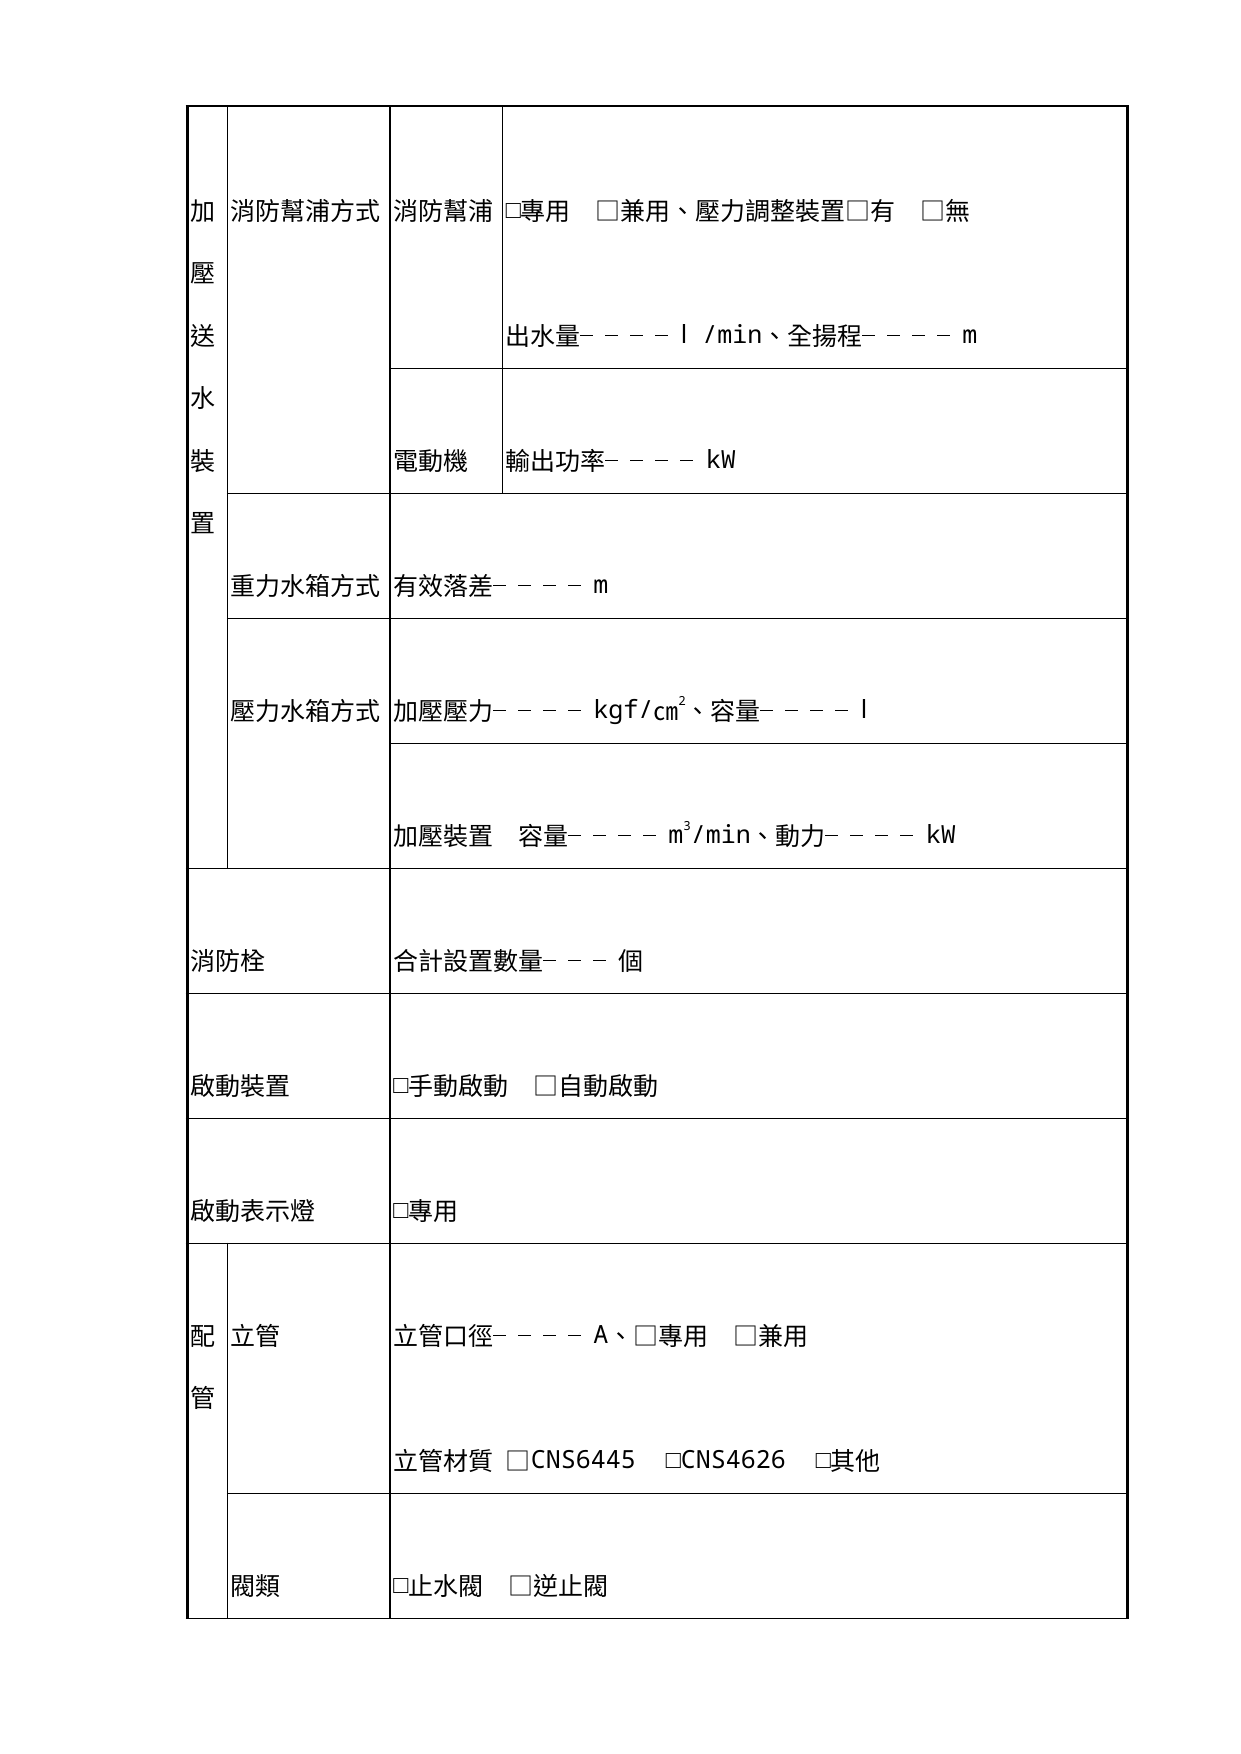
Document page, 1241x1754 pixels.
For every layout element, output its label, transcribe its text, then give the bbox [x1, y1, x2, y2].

table_cell □專用 □兼用、壓力調整裝置□有 □無 出水量╴╴╴╴l /min、全揚程╴╴╴╴m [503, 107, 1126, 368]
table_cell 配管 [189, 1244, 227, 1618]
table_cell 消防幫浦 [391, 107, 502, 368]
table_cell □止水閥 □逆止閥 [391, 1494, 1126, 1618]
table_cell 壓力水箱方式 [228, 619, 389, 868]
table_cell 立管口徑╴╴╴╴A、□專用 □兼用 立管材質 □CNS6445 □CNS4626 □其他 [391, 1244, 1126, 1493]
table_cell 加壓壓力╴╴╴╴kgf/㎝2、容量╴╴╴╴l [391, 619, 1126, 743]
table_cell 加壓送水裝置 [189, 107, 227, 868]
table_cell 有效落差╴╴╴╴m [391, 494, 1126, 618]
table_cell 消防幫浦方式 [228, 107, 389, 493]
table_cell 加壓裝置 容量╴╴╴╴m3/min、動力╴╴╴╴kW [391, 744, 1126, 868]
table_cell 輸出功率╴╴╴╴kW [503, 369, 1126, 493]
table_cell 合計設置數量╴╴╴個 [391, 869, 1126, 993]
table_cell □手動啟動 □自動啟動 [391, 994, 1126, 1118]
table_cell 消防栓 [189, 869, 389, 993]
table_cell 啟動裝置 [189, 994, 389, 1118]
table_cell 閥類 [228, 1494, 389, 1618]
table_cell 重力水箱方式 [228, 494, 389, 618]
table_cell □專用 [391, 1119, 1126, 1243]
table_cell 立管 [228, 1244, 389, 1493]
table_cell 啟動表示燈 [189, 1119, 389, 1243]
table_cell 電動機 [391, 369, 502, 493]
